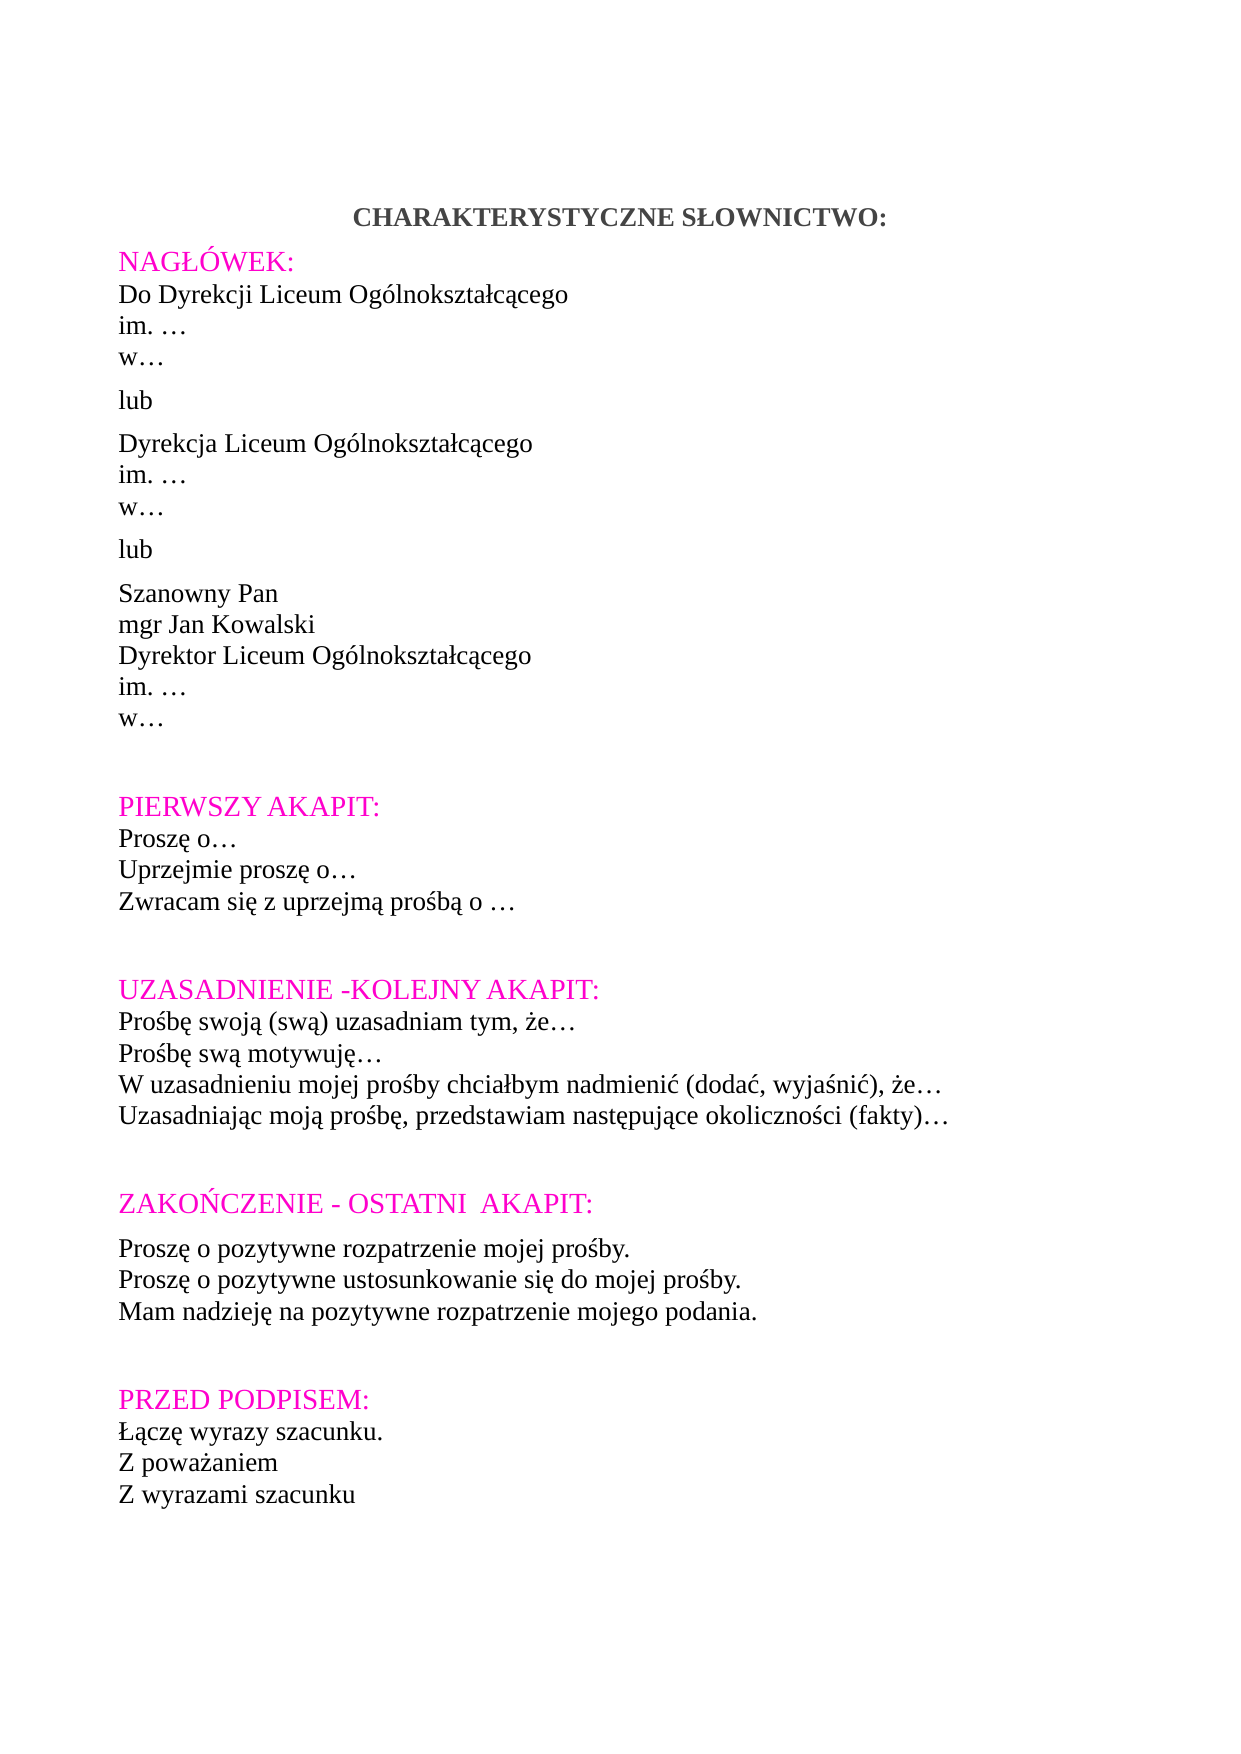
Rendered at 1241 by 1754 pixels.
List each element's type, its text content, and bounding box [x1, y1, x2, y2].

text Szanowny Pan mgr Jan Kowalski Dyrektor Liceum Ogólnokształcącego im. … w… [118, 577, 1122, 733]
subtitle CHARAKTERYSTYCZNE SŁOWNICTWO: [118, 201, 1122, 232]
text lub [118, 533, 1122, 564]
text PIERWSZY AKAPIT: Proszę o… Uprzejmie proszę o… Zwracam się z uprzejmą prośbą o … [118, 789, 1122, 916]
text UZASADNIENIE -KOLEJNY AKAPIT: Prośbę swoją (swą) uzasadniam tym, że… Prośbę swą motywuję… W uzasadnieniu mojej prośby chciałbym nadmienić (dodać, wyjaśnić), że… Uzasadniając moją prośbę, przedstawiam następujące okoliczności (fakty)… [118, 972, 1122, 1130]
text Dyrekcja Liceum Ogólnokształcącego im. … w… [118, 427, 1122, 521]
text lub [118, 384, 1122, 415]
text ZAKOŃCZENIE - OSTATNI AKAPIT: [118, 1186, 1122, 1220]
text Proszę o pozytywne rozpatrzenie mojej prośby. Proszę o pozytywne ustosunkowanie się do mojej prośby. Mam nadzieję na pozytywne rozpatrzenie mojego podania. [118, 1232, 1122, 1326]
text PRZED PODPISEM: Łączę wyrazy szacunku. Z poważaniem Z wyrazami szacunku [118, 1382, 1122, 1509]
text NAGŁÓWEK: Do Dyrekcji Liceum Ogólnokształcącego im. … w… [118, 244, 1122, 371]
